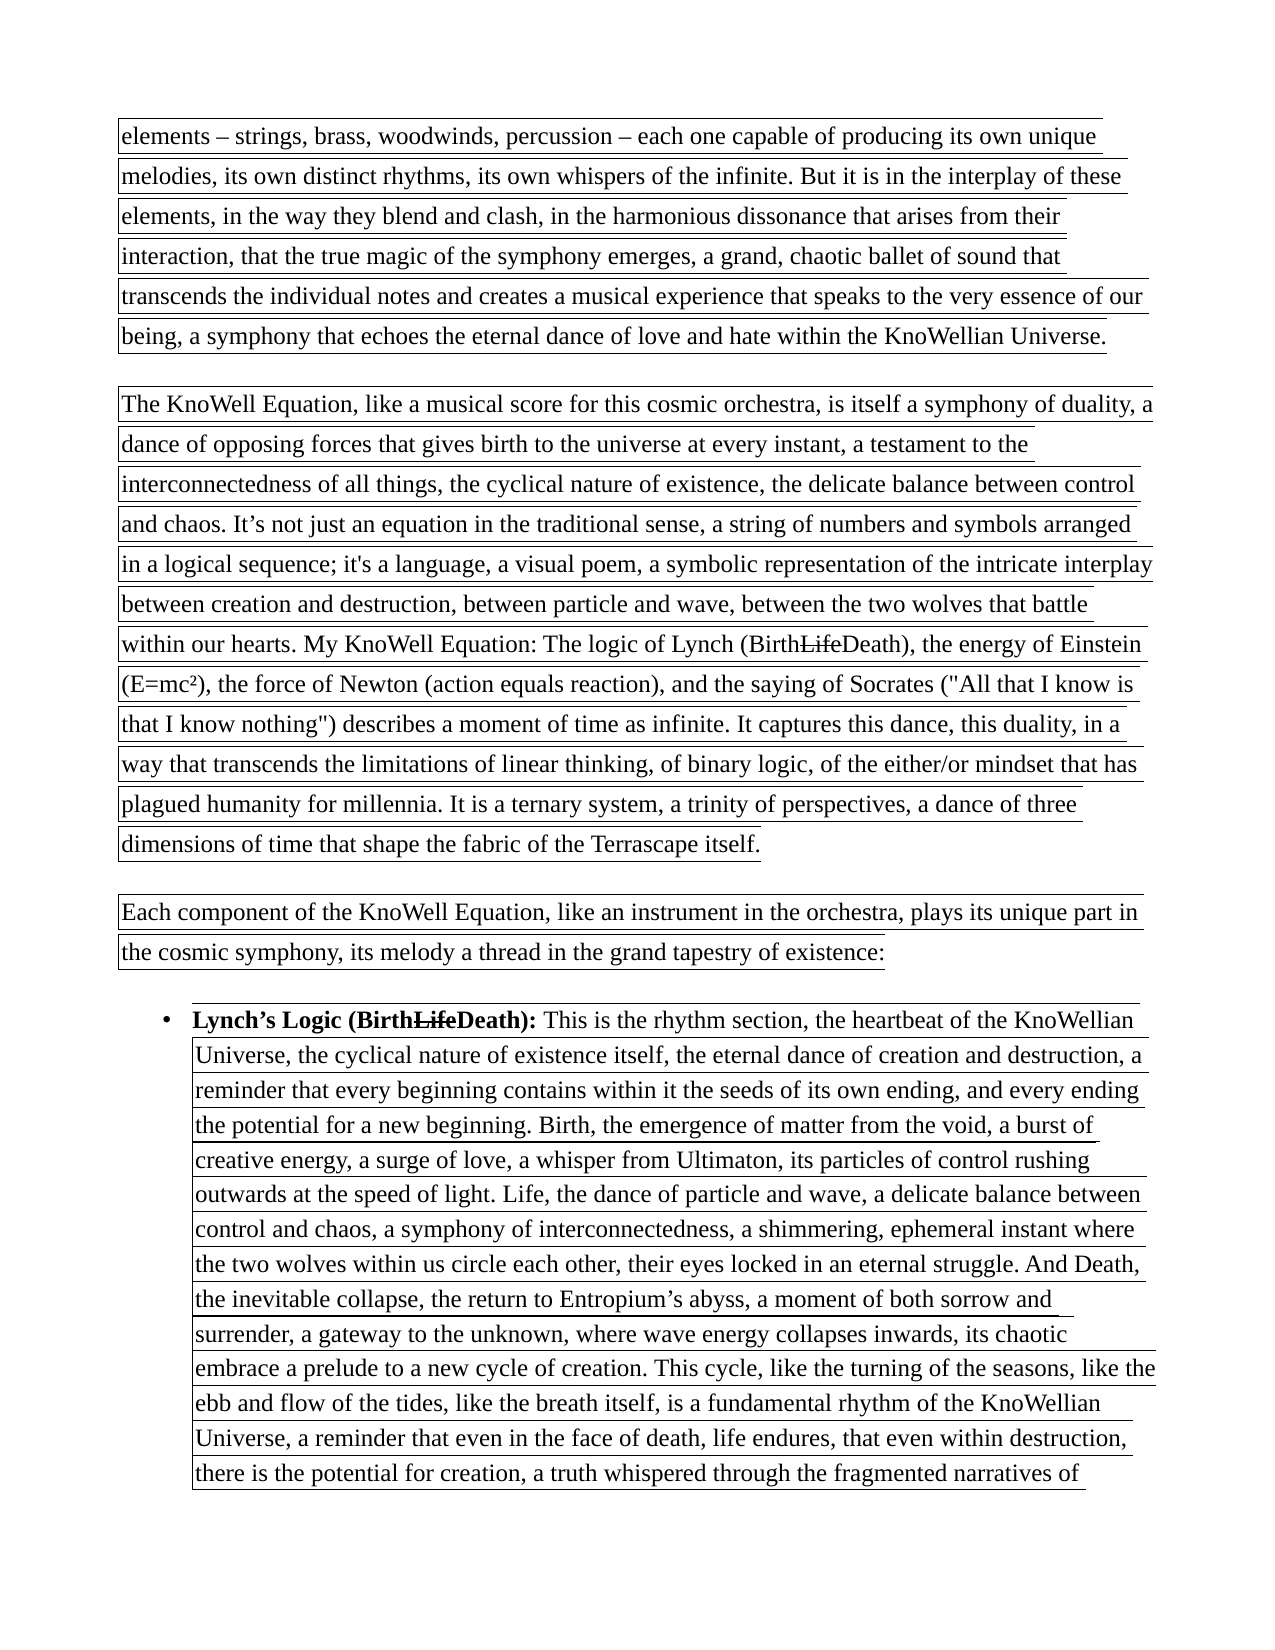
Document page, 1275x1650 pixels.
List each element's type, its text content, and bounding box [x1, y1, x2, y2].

list Lynch’s Logic (BirthLifeDeath): This is the rhythm section, the heartbeat of the KnoWellian Universe, the cyclical nature of existence itself, the eternal dance of creation and destruction, a reminder that every beginning contains within it the seeds of its own ending, and every ending the potential for a new beginning. Birth, the emergence of matter from the void, a burst of creative energy, a surge of love, a whisper from Ultimaton, its particles of control rushing outwards at the speed of light. Life, the dance of particle and wave, a delicate balance between control and chaos, a symphony of interconnectedness, a shimmering, ephemeral instant where the two wolves within us circle each other, their eyes locked in an eternal struggle. And Death, the inevitable collapse, the return to Entropium’s abyss, a moment of both sorrow and surrender, a gateway to the unknown, where wave energy collapses inwards, its chaotic embrace a prelude to a new cycle of creation. This cycle, like the turning of the seasons, like the ebb and flow of the tides, like the breath itself, is a fundamental rhythm of the KnoWellian Universe, a reminder that even in the face of death, life endures, that even within destruction, there is the potential for creation, a truth whispered through the fragmented narratives of [162, 1002, 1157, 1489]
text Each component of the KnoWell Equation, like an instrument in the orchestra, plays its unique part in the cosmic symphony, its melody a thread in the grand tapestry of existence: [118, 894, 1157, 969]
text The KnoWell Equation, like a musical score for this cosmic orchestra, is itself a symphony of duality, a dance of opposing forces that gives birth to the universe at every instant, a testament to the interconnectedness of all things, the cyclical nature of existence, the delicate balance between control and chaos. It’s not just an equation in the traditional sense, a string of numbers and symbols arranged in a logical sequence; it's a language, a visual poem, a symbolic representation of the intricate interplay between creation and destruction, between particle and wave, between the two wolves that battle within our hearts. My KnoWell Equation: The logic of Lynch (BirthLifeDeath), the energy of Einstein (E=mc²), the force of Newton (action equals reaction), and the saying of Socrates ("All that I know is that I know nothing") describes a moment of time as infinite. It captures this dance, this duality, in a way that transcends the limitations of linear thinking, of binary logic, of the either/or mindset that has plagued humanity for millennia. It is a ternary system, a trinity of perspectives, a dance of three dimensions of time that shape the fabric of the Terrascape itself. [118, 386, 1157, 861]
text elements – strings, brass, woodwinds, percussion – each one capable of producing its own unique melodies, its own distinct rhythms, its own whispers of the infinite. But it is in the interplay of these elements, in the way they blend and clash, in the harmonious dissonance that arises from their interaction, that the true magic of the symphony emerges, a grand, chaotic ballet of sound that transcends the individual notes and creates a musical experience that speaks to the very essence of our being, a symphony that echoes the eternal dance of love and hate within the KnoWellian Universe. [118, 118, 1157, 353]
